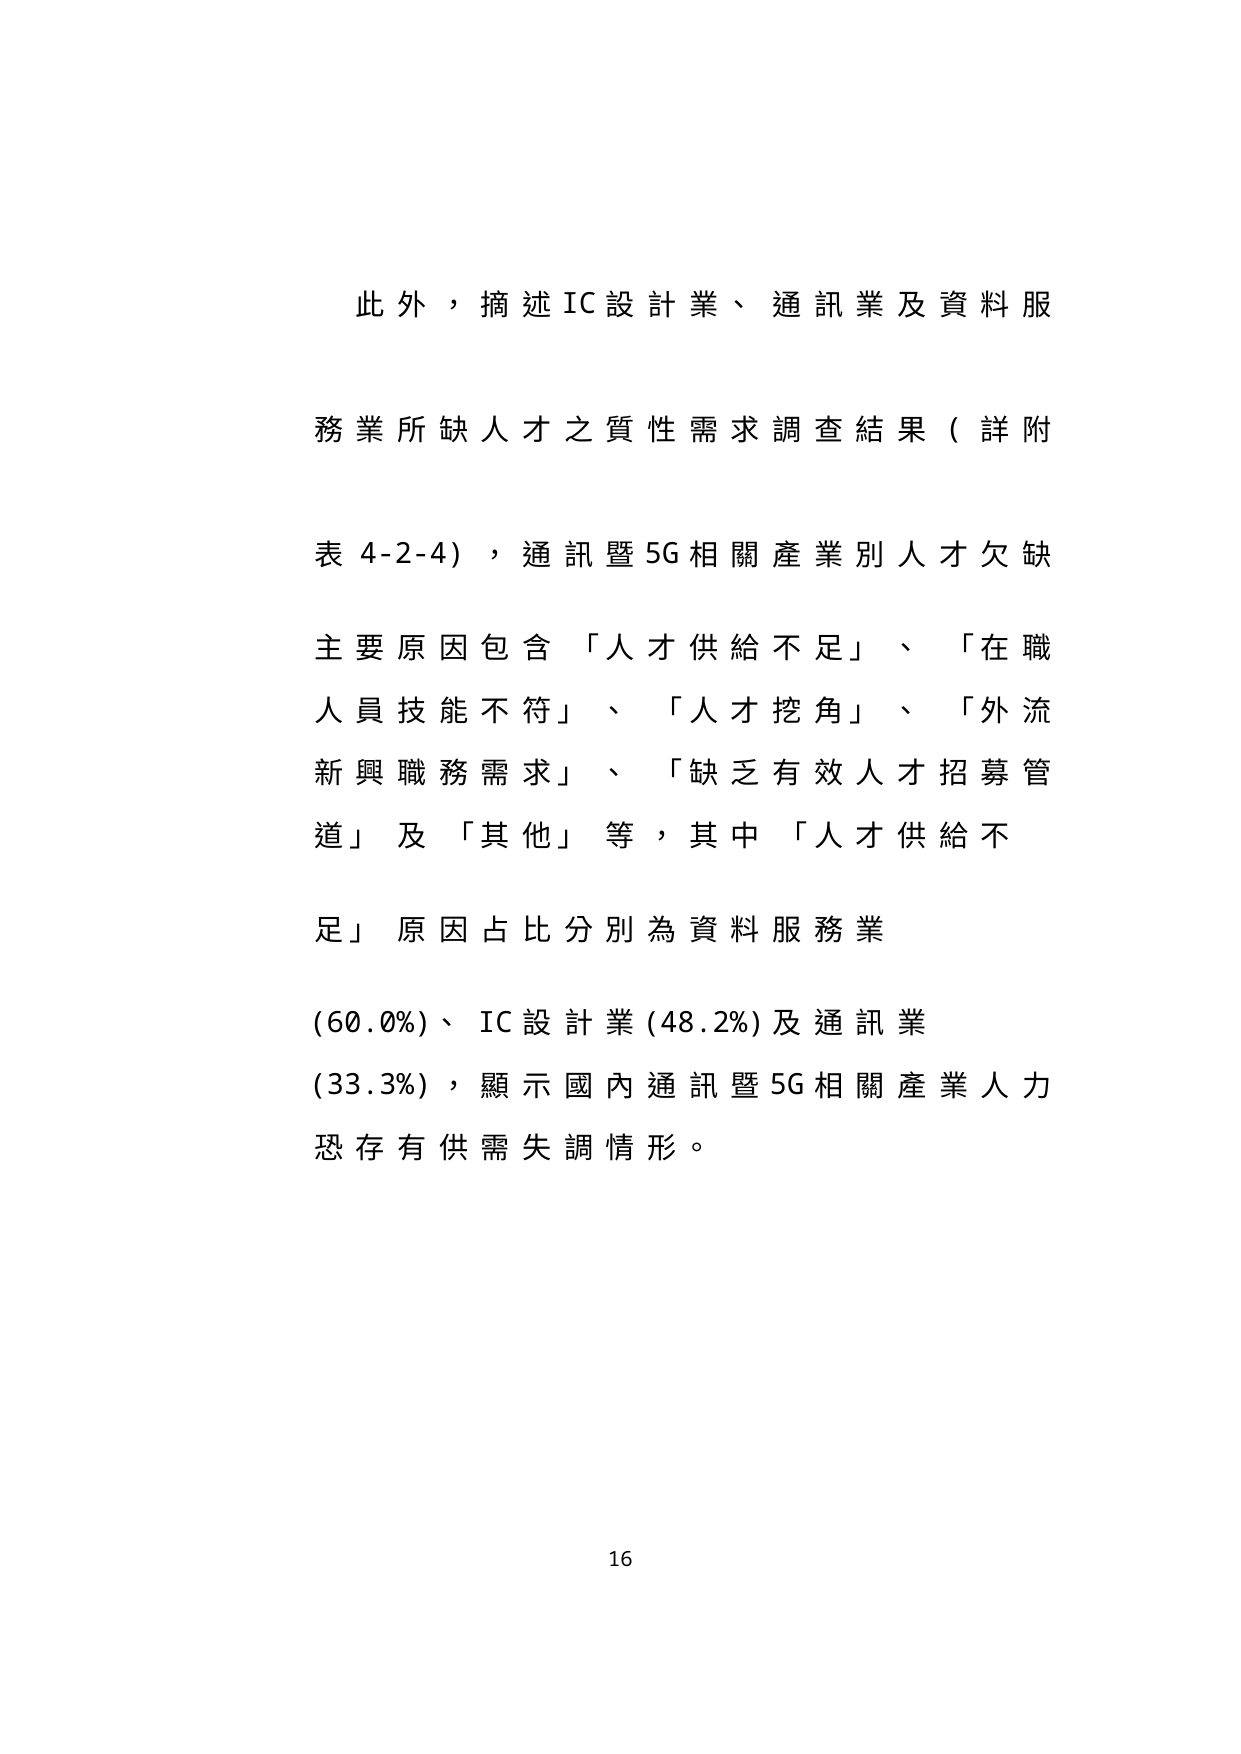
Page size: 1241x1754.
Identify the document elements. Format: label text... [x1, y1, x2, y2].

text 此外，摘述IC設計業、通訊業及資料服務業所缺人才之質性需求調查結果(詳附表4-2-4)，通訊暨5G相關產業別人才欠缺主要原因包含「人才供給不足」、「在職人員技能不符」、「人才挖角」、「外流新興職務需求」、「缺乏有效人才招募管道」及「其他」等，其中「人才供給不足」原因占比分別為資料服務業(60.0%)、IC設計業(48.2%)及通訊業(33.3%)，顯示國內通訊暨5G相關產業人力恐存有供需失調情形。 [271, 229, 1058, 1167]
